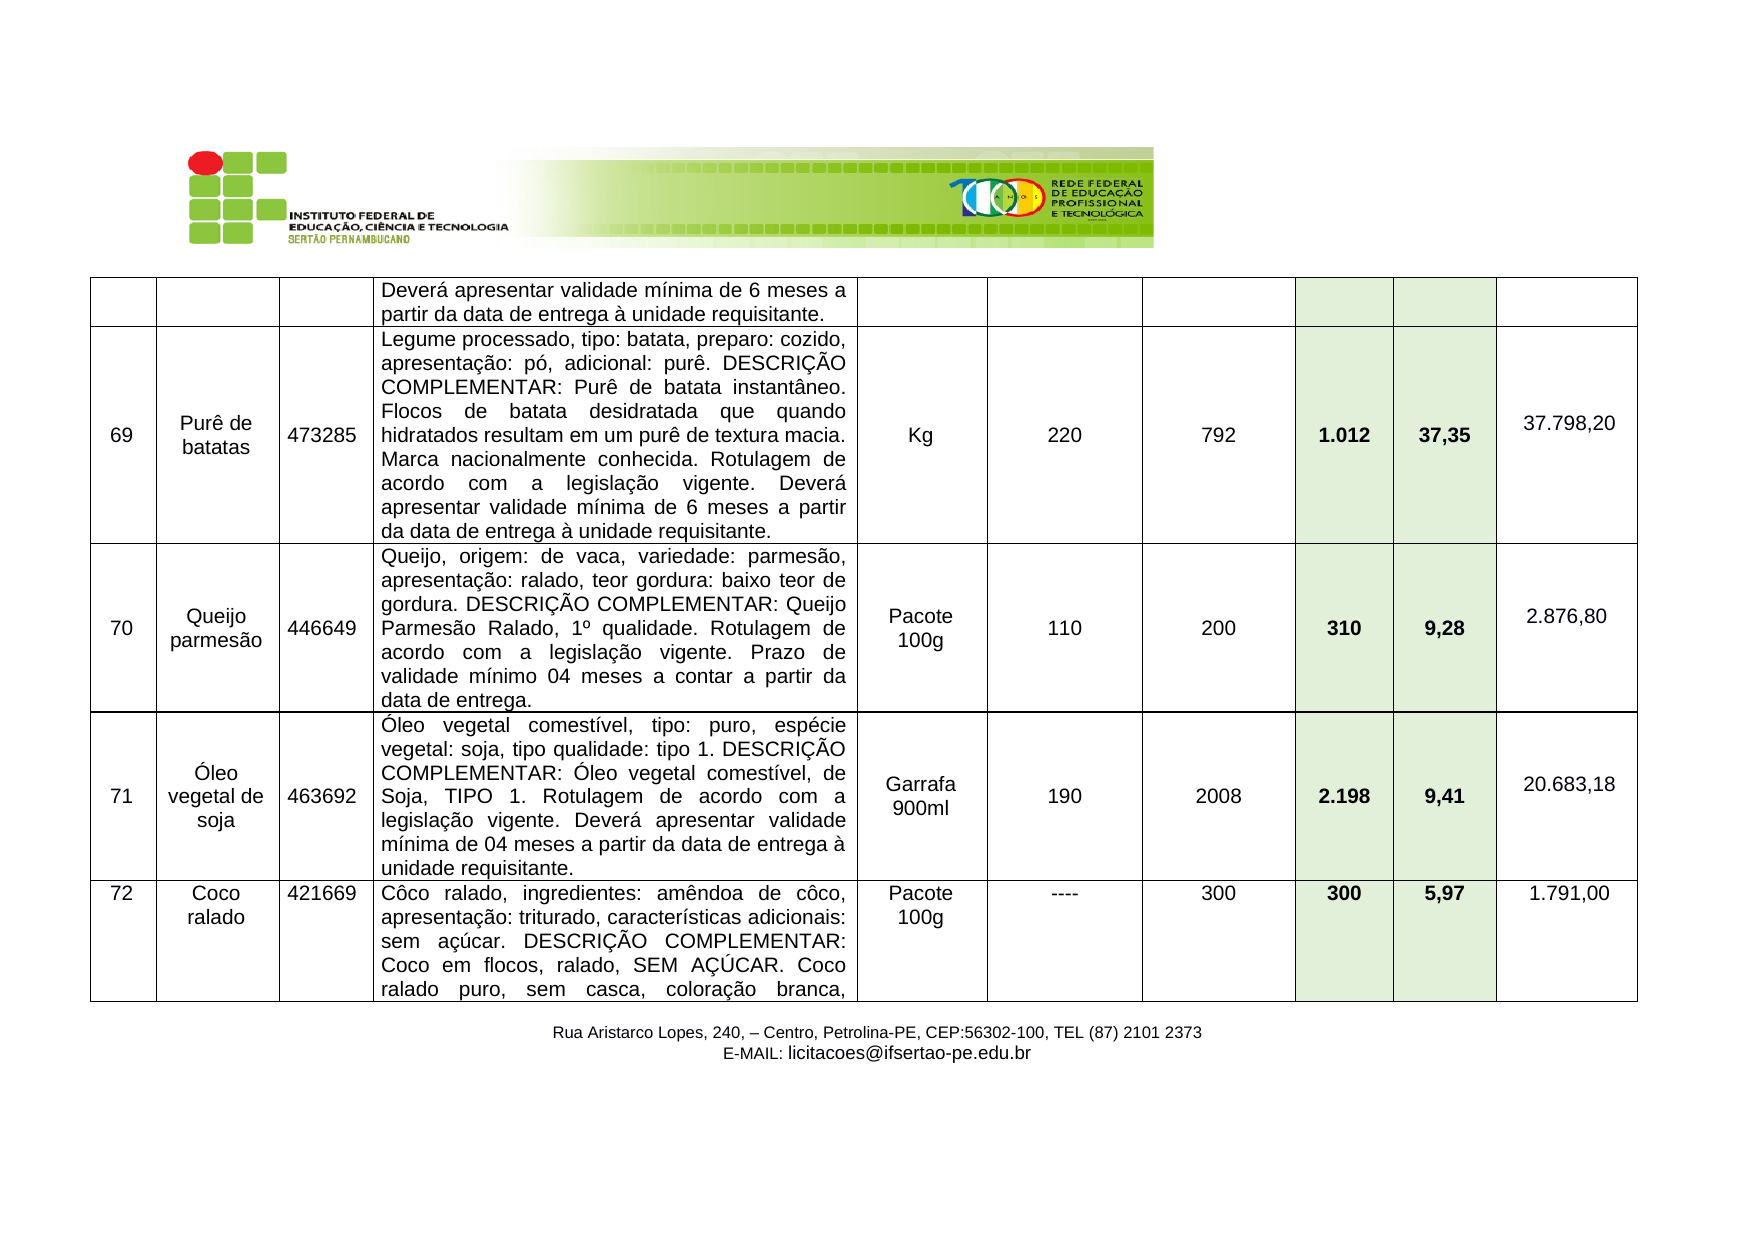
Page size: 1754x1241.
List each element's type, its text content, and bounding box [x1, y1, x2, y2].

table_cell ---- [988, 881, 1142, 1001]
table_cell 792 [1143, 327, 1295, 543]
table_cell 69 [91, 327, 156, 543]
table_cell 463692 [280, 713, 373, 880]
table_cell 1.012 [1296, 327, 1393, 543]
table_cell 310 [1296, 544, 1393, 711]
table_cell 71 [91, 713, 156, 880]
table_cell 37,35 [1394, 327, 1496, 543]
table_cell [1143, 278, 1295, 326]
table_cell 300 [1143, 881, 1295, 1001]
table_cell [858, 278, 987, 326]
table_cell 220 [988, 327, 1142, 543]
table_cell Deverá apresentar validade mínima de 6 meses a partir da data de entrega à unidade requisitante. [374, 278, 857, 326]
table_cell [280, 278, 373, 326]
table_cell 9,28 [1394, 544, 1496, 711]
table_cell Pacote 100g [858, 881, 987, 1001]
table_cell 37.798,20 [1497, 327, 1637, 543]
table_cell Côco ralado, ingredientes: amêndoa de côco, apresentação: triturado, características adicionais: sem açúcar. DESCRIÇÃO COMPLEMENTAR: Coco em flocos, ralado, SEM AÇÚCAR. Coco ralado puro, sem casca, coloração branca, [374, 881, 857, 1001]
table_cell 473285 [280, 327, 373, 543]
table_cell 446649 [280, 544, 373, 711]
table_cell Queijo parmesão [157, 544, 279, 711]
table_cell [91, 278, 156, 326]
table_cell [1394, 278, 1496, 326]
table_cell 5,97 [1394, 881, 1496, 1001]
table_cell Óleo vegetal de soja [157, 713, 279, 880]
table_cell 200 [1143, 544, 1295, 711]
table_cell [157, 278, 279, 326]
table_cell Garrafa 900ml [858, 713, 987, 880]
table_cell 2.198 [1296, 713, 1393, 880]
table_cell 2.876,80 [1497, 544, 1637, 711]
table_cell Purê de batatas [157, 327, 279, 543]
picture [177, 147, 1154, 248]
table_cell 110 [988, 544, 1142, 711]
table_cell 70 [91, 544, 156, 711]
table_cell 421669 [280, 881, 373, 1001]
table_cell Pacote 100g [858, 544, 987, 711]
table_cell Legume processado, tipo: batata, preparo: cozido, apresentação: pó, adicional: purê. DESCRIÇÃO COMPLEMENTAR: Purê de batata instantâneo. Flocos de batata desidratada que quando hidratados resultam em um purê de textura macia. Marca nacionalmente conhecida. Rotulagem de acordo com a legislação vigente. Deverá apresentar validade mínima de 6 meses a partir da data de entrega à unidade requisitante. [374, 327, 857, 543]
table_cell 9,41 [1394, 713, 1496, 880]
table_cell 72 [91, 881, 156, 1001]
table_cell 20.683,18 [1497, 713, 1637, 880]
table_cell [988, 278, 1142, 326]
table_cell [1497, 278, 1637, 326]
table_cell 2008 [1143, 713, 1295, 880]
table_cell 300 [1296, 881, 1393, 1001]
table_cell Kg [858, 327, 987, 543]
table_cell 1.791,00 [1497, 881, 1637, 1001]
table_cell Óleo vegetal comestível, tipo: puro, espécie vegetal: soja, tipo qualidade: tipo 1. DESCRIÇÃO COMPLEMENTAR: Óleo vegetal comestível, de Soja, TIPO 1. Rotulagem de acordo com a legislação vigente. Deverá apresentar validade mínima de 04 meses a partir da data de entrega à unidade requisitante. [374, 713, 857, 880]
table_cell Coco ralado [157, 881, 279, 1001]
table_cell Queijo, origem: de vaca, variedade: parmesão, apresentação: ralado, teor gordura: baixo teor de gordura. DESCRIÇÃO COMPLEMENTAR: Queijo Parmesão Ralado, 1º qualidade. Rotulagem de acordo com a legislação vigente. Prazo de validade mínimo 04 meses a contar a partir da data de entrega. [374, 544, 857, 711]
table_cell [1296, 278, 1393, 326]
table_cell 190 [988, 713, 1142, 880]
